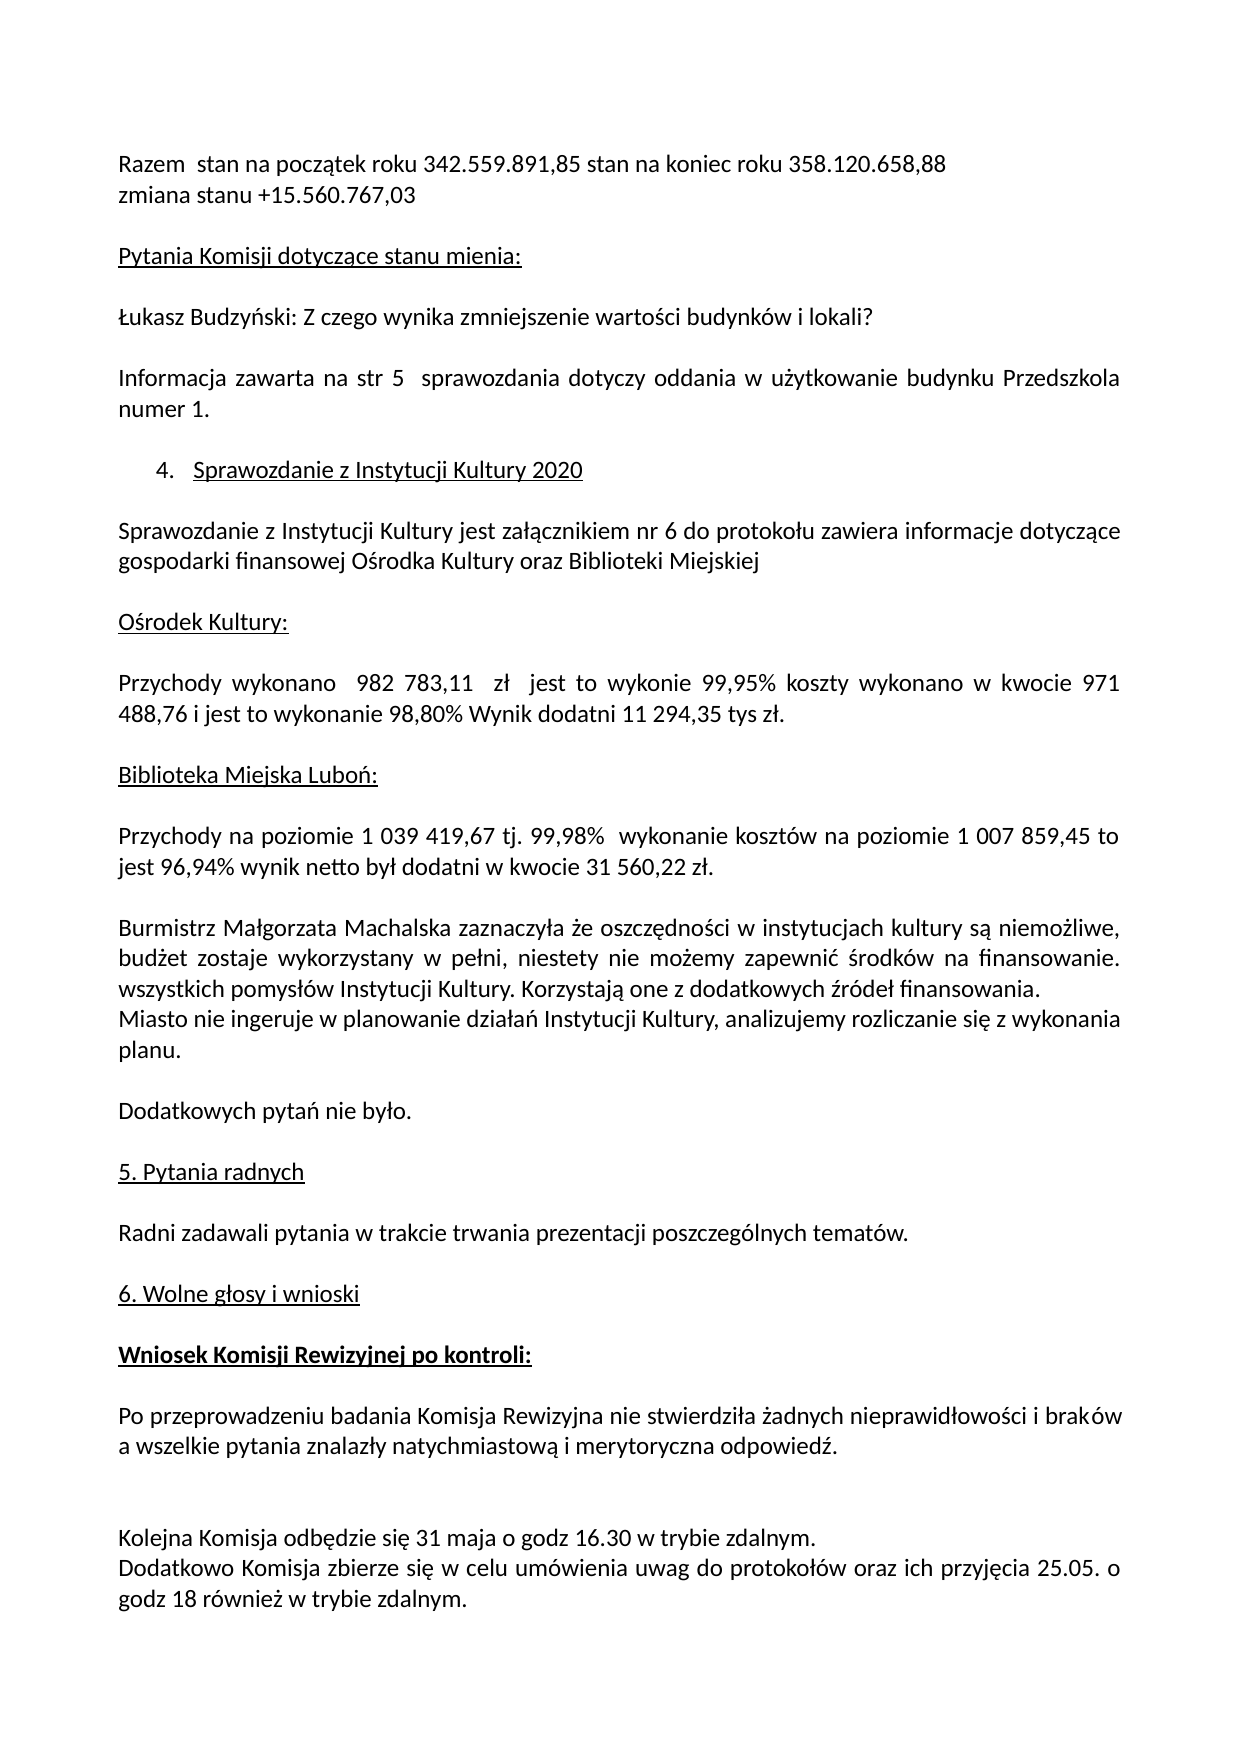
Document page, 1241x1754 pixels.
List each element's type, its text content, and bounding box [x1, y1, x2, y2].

text zmiana stanu +15.560.767,03 [118, 179, 1122, 210]
text Informacja zawarta na str 5 sprawozdania dotyczy oddania w użytkowanie budynku Przedszkola numer 1. [118, 362, 1122, 423]
text Pytania Komisji dotyczące stanu mienia: [118, 240, 1122, 271]
text Przychody na poziomie 1 039 419,67 tj. 99,98% wykonanie kosztów na poziomie 1 007 859,45 to jest 96,94% wynik netto był dodatni w kwocie 31 560,22 zł. [118, 820, 1122, 881]
text Wniosek Komisji Rewizyjnej po kontroli: [118, 1339, 1122, 1369]
text 5. Pytania radnych [118, 1156, 1122, 1186]
text Burmistrz Małgorzata Machalska zaznaczyła że oszczędności w instytucjach kultury są niemożliwe, budżet zostaje wykorzystany w pełni, niestety nie możemy zapewnić środków na finansowanie. wszystkich pomysłów Instytucji Kultury. Korzystają one z dodatkowych źródeł finansowania. [118, 912, 1122, 1003]
text Miasto nie ingeruje w planowanie działań Instytucji Kultury, analizujemy rozliczanie się z wykonania planu. [118, 1003, 1122, 1064]
text Kolejna Komisja odbędzie się 31 maja o godz 16.30 w trybie zdalnym. [118, 1522, 1122, 1553]
text Dodatkowo Komisja zbierze się w celu umówienia uwag do protokołów oraz ich przyjęcia 25.05. o godz 18 również w trybie zdalnym. [118, 1553, 1122, 1614]
list Sprawozdanie z Instytucji Kultury 2020 [156, 454, 1122, 484]
text Przychody wykonano 982 783,11 zł jest to wykonie 99,95% koszty wykonano w kwocie 971 488,76 i jest to wykonanie 98,80% Wynik dodatni 11 294,35 tys zł. [118, 667, 1122, 728]
text Dodatkowych pytań nie było. [118, 1095, 1122, 1125]
text Radni zadawali pytania w trakcie trwania prezentacji poszczególnych tematów. [118, 1217, 1122, 1247]
text 6. Wolne głosy i wnioski [118, 1278, 1122, 1308]
text Razem stan na początek roku 342.559.891,85 stan na koniec roku 358.120.658,88 [118, 149, 1122, 179]
text Ośrodek Kultury: [118, 606, 1122, 637]
text Biblioteka Miejska Luboń: [118, 759, 1122, 789]
text Łukasz Budzyński: Z czego wynika zmniejszenie wartości budynków i lokali? [118, 301, 1122, 332]
text Sprawozdanie z Instytucji Kultury jest załącznikiem nr 6 do protokołu zawiera informacje dotyczące gospodarki finansowej Ośrodka Kultury oraz Biblioteki Miejskiej [118, 515, 1122, 576]
text Po przeprowadzeniu badania Komisja Rewizyjna nie stwierdziła żadnych nieprawidłowości i braków a wszelkie pytania znalazły natychmiastową i merytoryczna odpowiedź. [118, 1400, 1122, 1461]
